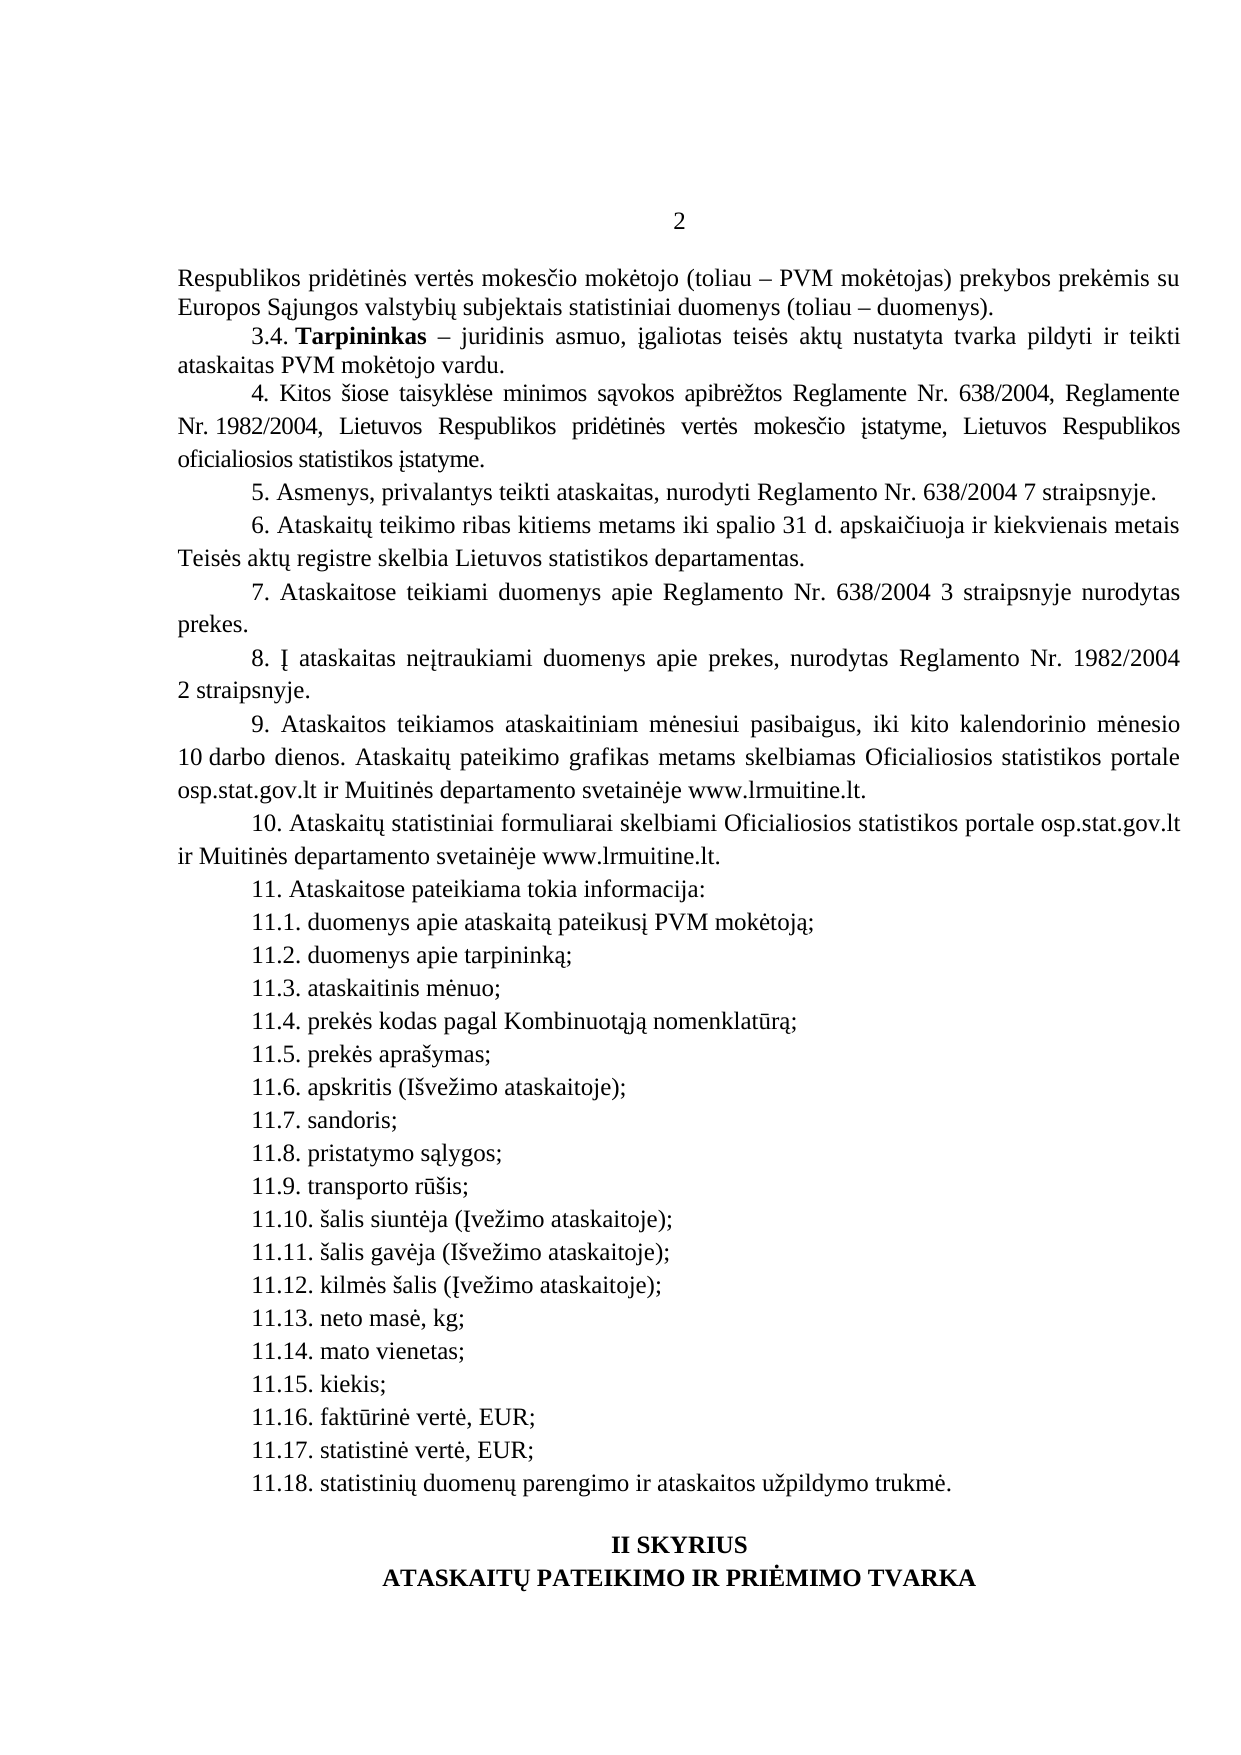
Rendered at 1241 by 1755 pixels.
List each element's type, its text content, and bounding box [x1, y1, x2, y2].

text 8. Į ataskaitas neįtraukiami duomenys apie prekes, nurodytas Reglamento Nr. 1982/2004 2 straipsnyje. [177, 643, 1181, 704]
text 3.4. Tarpininkas – juridinis asmuo, įgaliotas teisės aktų nustatyta tvarka pildyti ir teikti ataskaitas PVM mokėtojo vardu. [177, 321, 1181, 378]
text 11.8. pristatymo sąlygos; [177, 1138, 1181, 1167]
text 11.16. faktūrinė vertė, EUR; [177, 1402, 1181, 1431]
text 11.6. apskritis (Išvežimo ataskaitoje); [177, 1072, 1181, 1101]
text 11. Ataskaitose pateikiama tokia informacija: [177, 874, 1181, 902]
text 11.9. transporto rūšis; [177, 1171, 1181, 1200]
text 11.13. neto masė, kg; [177, 1303, 1181, 1332]
text ATASKAITŲ PATEIKIMO IR PRIĖMIMO TVARKA [177, 1563, 1181, 1592]
text 10. Ataskaitų statistiniai formuliarai skelbiami Oficialiosios statistikos portale osp.stat.gov.lt ir Muitinės departamento svetainėje www.lrmuitine.lt. [177, 808, 1181, 869]
text 11.2. duomenys apie tarpininką; [177, 940, 1181, 968]
text 11.10. šalis siuntėja (Įvežimo ataskaitoje); [177, 1204, 1181, 1233]
text 6. Ataskaitų teikimo ribas kitiems metams iki spalio 31 d. apskaičiuoja ir kiekvienais metais Teisės aktų registre skelbia Lietuvos statistikos departamentas. [177, 511, 1181, 572]
text 11.1. duomenys apie ataskaitą pateikusį PVM mokėtoją; [177, 907, 1181, 936]
text 11.3. ataskaitinis mėnuo; [177, 973, 1181, 1002]
text 4. Kitos šiose taisyklėse minimos sąvokos apibrėžtos Reglamente Nr. 638/2004, Reglamente Nr. 1982/2004, Lietuvos Respublikos pridėtinės vertės mokesčio įstatyme, Lietuvos Respublikos oficialiosios statistikos įstatyme. [177, 378, 1181, 473]
text 11.5. prekės aprašymas; [177, 1039, 1181, 1068]
text 11.14. mato vienetas; [177, 1336, 1181, 1365]
text II SKYRIUS [177, 1530, 1181, 1559]
text 9. Ataskaitos teikiamos ataskaitiniam mėnesiui pasibaigus, iki kito kalendorinio mėnesio 10 darbo dienos. Ataskaitų pateikimo grafikas metams skelbiamas Oficialiosios statistikos portale osp.stat.gov.lt ir Muitinės departamento svetainėje www.lrmuitine.lt. [177, 709, 1181, 803]
text 5. Asmenys, privalantys teikti ataskaitas, nurodyti Reglamento Nr. 638/2004 7 straipsnyje. [177, 477, 1181, 506]
text 11.4. prekės kodas pagal Kombinuotąją nomenklatūrą; [177, 1006, 1181, 1034]
text 11.18. statistinių duomenų parengimo ir ataskaitos užpildymo trukmė. [177, 1468, 1181, 1497]
text 11.17. statistinė vertė, EUR; [177, 1435, 1181, 1464]
text 11.11. šalis gavėja (Išvežimo ataskaitoje); [177, 1237, 1181, 1266]
text 11.15. kiekis; [177, 1369, 1181, 1398]
text 11.12. kilmės šalis (Įvežimo ataskaitoje); [177, 1270, 1181, 1299]
text 11.7. sandoris; [177, 1105, 1181, 1134]
text Respublikos pridėtinės vertės mokesčio mokėtojo (toliau – PVM mokėtojas) prekybos prekėmis su Europos Sąjungos valstybių subjektais statistiniai duomenys (toliau – duomenys). [177, 263, 1181, 321]
text 7. Ataskaitose teikiami duomenys apie Reglamento Nr. 638/2004 3 straipsnyje nurodytas prekes. [177, 577, 1181, 638]
